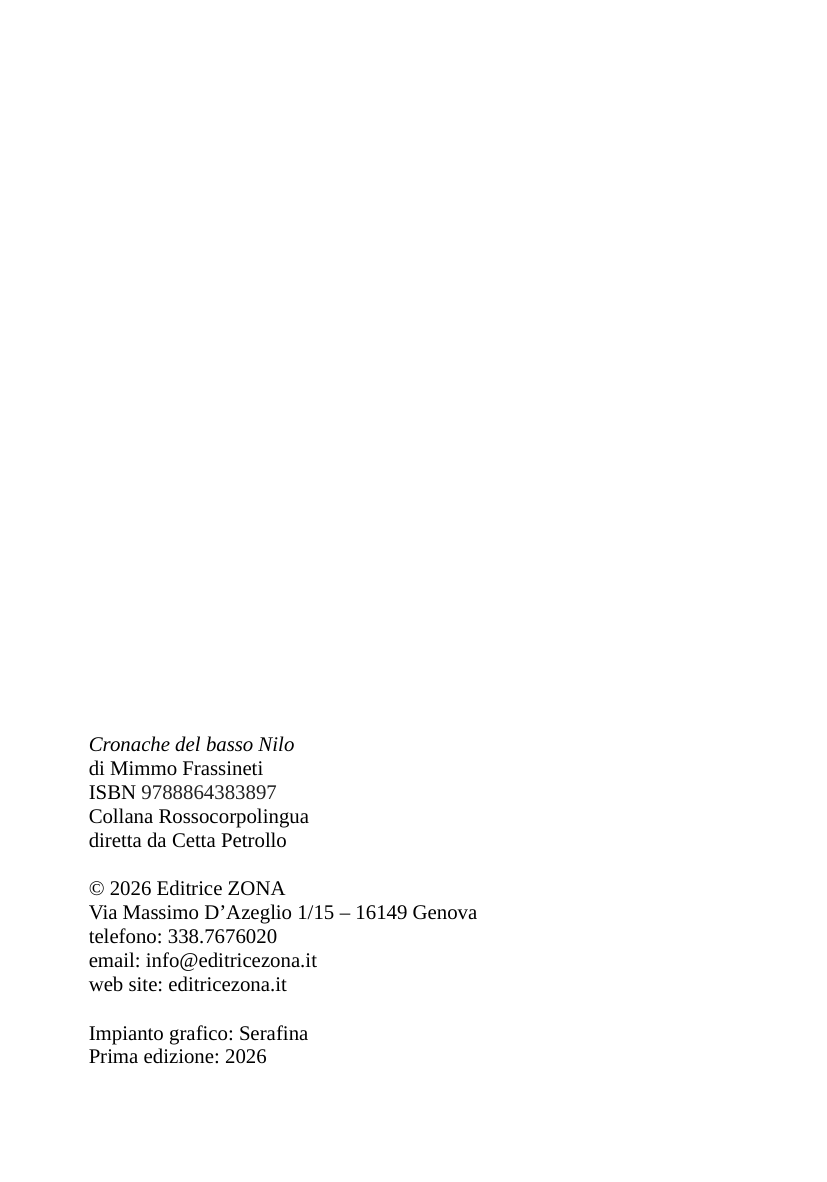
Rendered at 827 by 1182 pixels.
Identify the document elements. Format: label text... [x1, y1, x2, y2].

text email: info@editricezona.it [88, 948, 738, 972]
text diretta da Cetta Petrollo [88, 828, 738, 852]
text Cronache del basso Nilo [88, 732, 738, 756]
text ISBN 9788864383897 [88, 780, 738, 804]
text Prima edizione: 2026 [88, 1044, 738, 1068]
text Impianto grafico: Serafina [88, 1020, 738, 1044]
text Via Massimo D’Azeglio 1/15 – 16149 Genova [88, 900, 738, 924]
text telefono: 338.7676020 [88, 924, 738, 948]
text di Mimmo Frassineti [88, 756, 738, 780]
text Collana Rossocorpolingua [88, 804, 738, 828]
text © 2026 Editrice ZONA [88, 876, 738, 900]
text web site: editricezona.it [88, 972, 738, 996]
